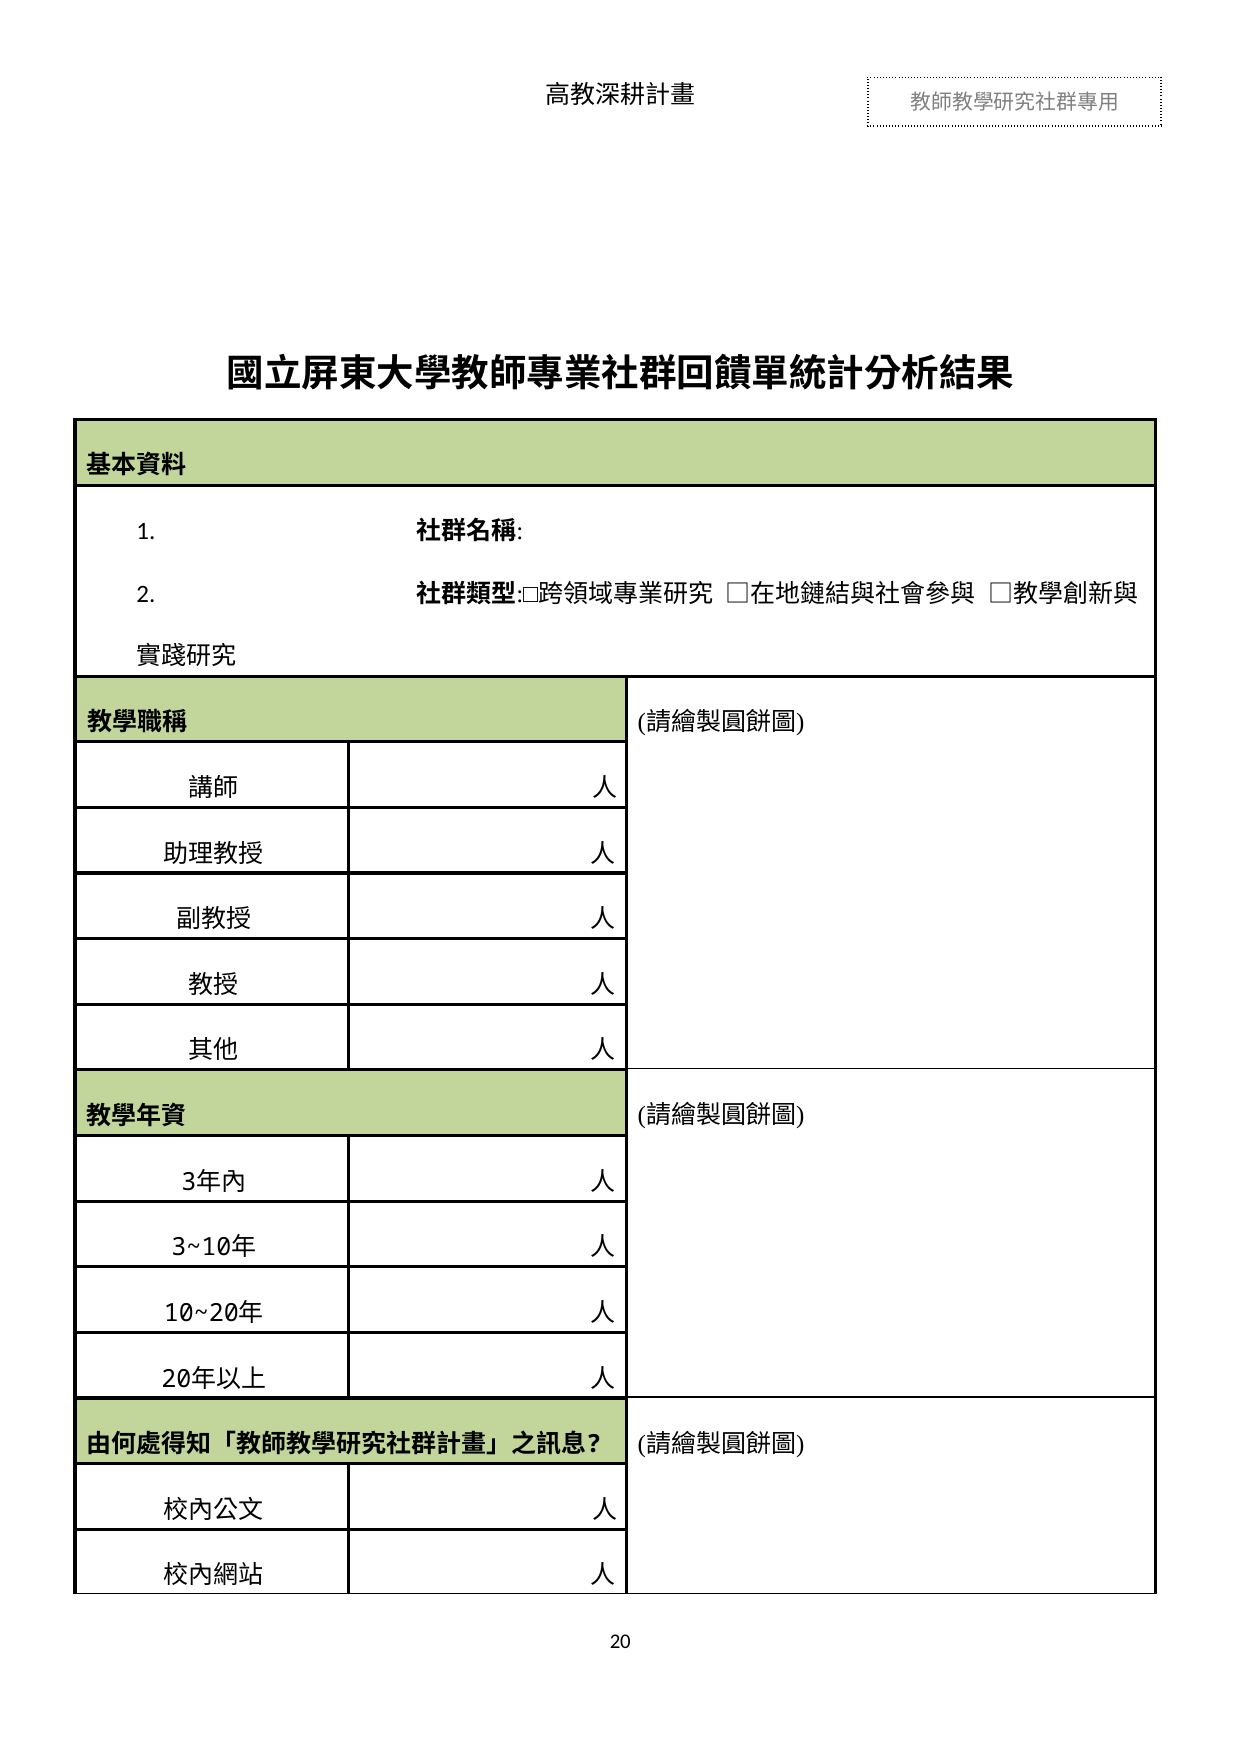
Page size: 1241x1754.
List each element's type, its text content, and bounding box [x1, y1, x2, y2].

table_cell 由何處得知「教師教學研究社群計畫」之訊息? [77, 1400, 625, 1462]
table_cell 人 [350, 940, 625, 1003]
table_cell 校內公文 [77, 1465, 347, 1528]
table_cell 教學職稱 [77, 678, 625, 740]
table_cell 講師 [77, 743, 347, 806]
table_cell 副教授 [77, 875, 347, 937]
text 國立屏東大學教師專業社群回饋單統計分析結果 [75, 329, 1165, 391]
table_cell 人 [350, 1334, 625, 1396]
table_cell 社群名稱: 社群類型:□跨領域專業研究 □在地鏈結與社會參與 □教學創新與實踐研究 [77, 487, 1154, 674]
table_cell 10~20年 [77, 1268, 347, 1331]
table_cell 人 [350, 1203, 625, 1265]
table_cell 人 [350, 875, 625, 937]
table_cell 校內網站 [77, 1531, 347, 1593]
table_header 基本資料 [77, 421, 1154, 484]
table_cell 人 [350, 743, 625, 806]
table_cell (請繪製圓餅圖) [628, 1398, 1154, 1593]
table_cell 3年內 [77, 1137, 347, 1199]
table_cell 人 [350, 1006, 625, 1068]
table_cell (請繪製圓餅圖) [628, 1069, 1154, 1396]
table_cell 人 [350, 1137, 625, 1199]
table_cell 教授 [77, 940, 347, 1003]
table_cell 助理教授 [77, 809, 347, 871]
table_cell 人 [350, 1465, 625, 1528]
table_cell 20年以上 [77, 1334, 347, 1396]
table_cell 人 [350, 809, 625, 871]
table_cell 教學年資 [77, 1071, 625, 1134]
table_cell 人 [350, 1268, 625, 1331]
table_cell 人 [350, 1531, 625, 1593]
table_cell (請繪製圓餅圖) [628, 678, 1154, 1068]
table_cell 3~10年 [77, 1203, 347, 1265]
table_cell 其他 [77, 1006, 347, 1068]
